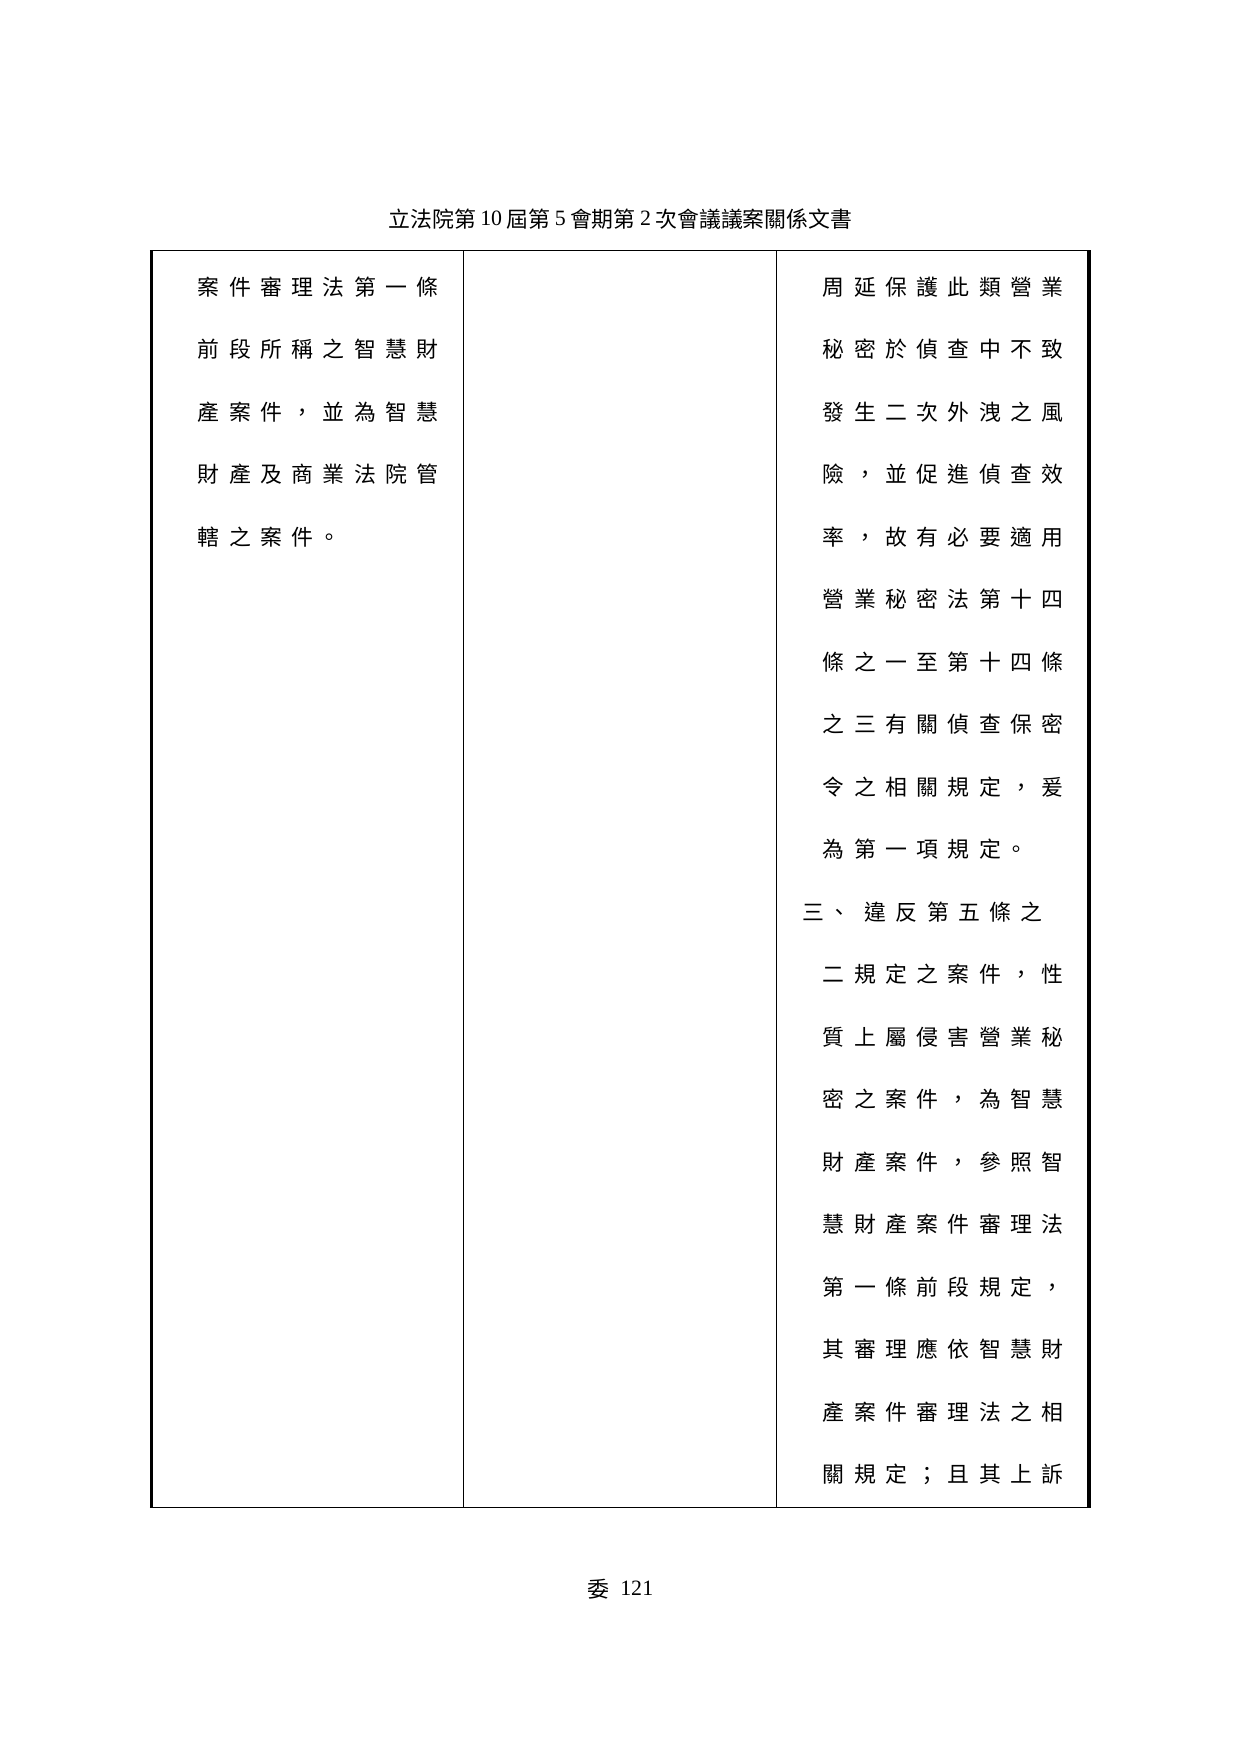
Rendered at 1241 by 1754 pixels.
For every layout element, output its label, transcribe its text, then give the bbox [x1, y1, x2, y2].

table_cell 周延保護此類營業秘密於偵查中不致發生二次外洩之風險，並促進偵查效率，故有必要適用營業秘密法第十四條之一至第十四條之三有關偵查保密令之相關規定，爰為第一項規定。 三、違反第五條之二規定之案件，性質上屬侵害營業秘密之案件，為智慧財產案件，參照智慧財產案件審理法第一條前段規定，其審理應依智慧財產案件審理法之相關規定；且其上訴 [777, 251, 1087, 1507]
table_cell [464, 251, 776, 1507]
table_cell 案件審理法第一條前段所稱之智慧財產案件，並為智慧財產及商業法院管轄之案件。 [153, 251, 463, 1507]
